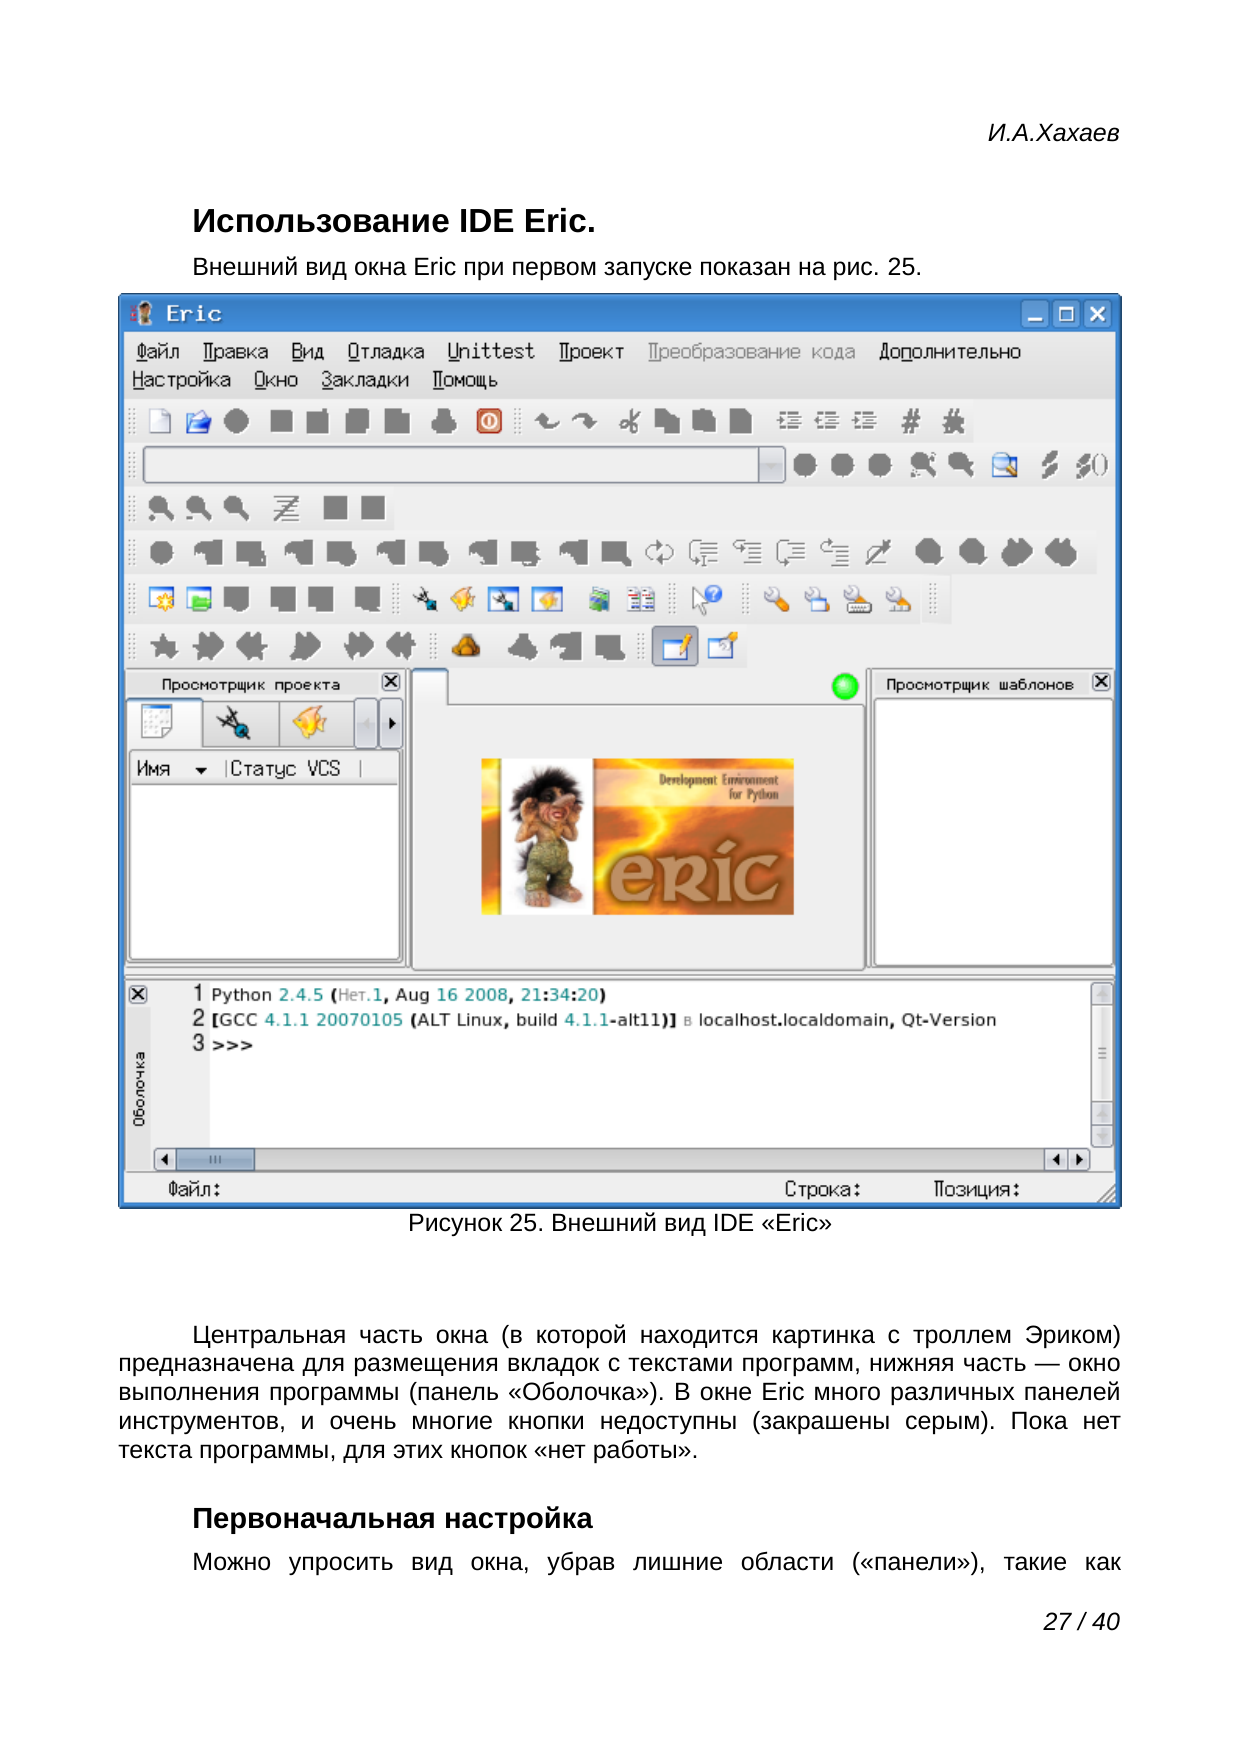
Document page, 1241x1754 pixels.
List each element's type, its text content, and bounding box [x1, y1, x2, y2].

text Внешний вид окна Eric при первом запуске показан на рис. 25. [118, 252, 1122, 281]
text Можно упросить вид окна, убрав лишние области («панели»), такие как [118, 1547, 1122, 1576]
picture [118, 293, 1122, 1209]
subtitle Использование IDE Eric. [118, 201, 1122, 240]
text Центральная часть окна (в которой находится картинка с троллем Эриком) предназначена для размещения вкладок с текстами программ, нижняя часть — окно выполнения программы (панель «Оболочка»). В окне Eric много различных панелей инструментов, и очень многие кнопки недоступны (закрашены серым). Пока нет текста программы, для этих кнопок «нет работы». [118, 1319, 1122, 1463]
text Рисунок 25. Внешний вид IDE «Eric» [118, 1209, 1122, 1237]
subtitle Первоначальная настройка [118, 1501, 1122, 1534]
